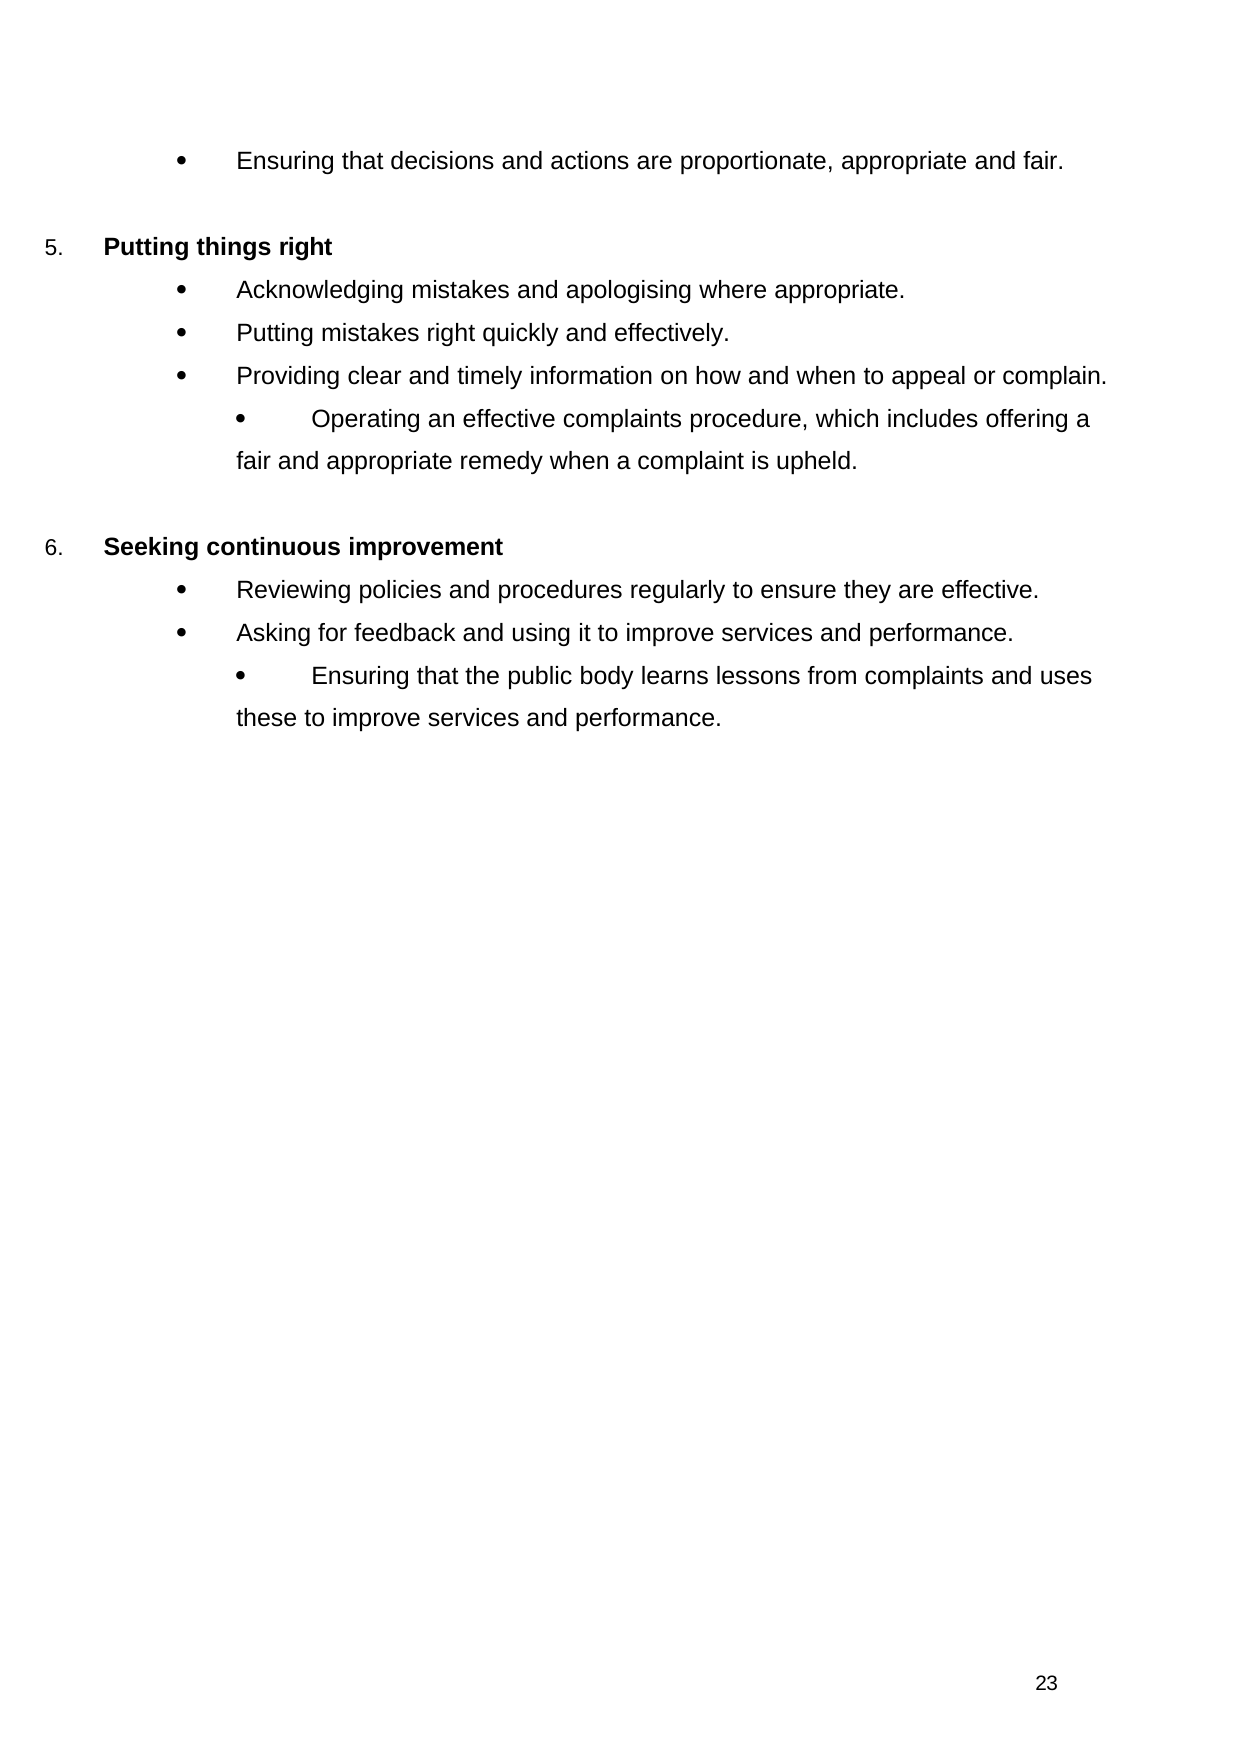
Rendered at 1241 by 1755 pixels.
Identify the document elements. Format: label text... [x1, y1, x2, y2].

list Seeking continuous improvement [44, 532, 1123, 561]
list Putting mistakes right quickly and effectively. [177, 318, 1123, 347]
list Providing clear and timely information on how and when to appeal or complain. [177, 361, 1123, 390]
list Ensuring that the public body learns lessons from complaints and uses these to improve services and performance. [236, 661, 1113, 732]
list Asking for feedback and using it to improve services and performance. [177, 618, 1123, 647]
list Reviewing policies and procedures regularly to ensure they are effective. [177, 575, 1123, 604]
list Ensuring that decisions and actions are proportionate, appropriate and fair. [177, 146, 1123, 174]
list Putting things right [44, 232, 1123, 261]
list Acknowledging mistakes and apologising where appropriate. [177, 275, 1123, 304]
list Operating an effective complaints procedure, which includes offering a fair and appropriate remedy when a complaint is upheld. [236, 404, 1105, 475]
